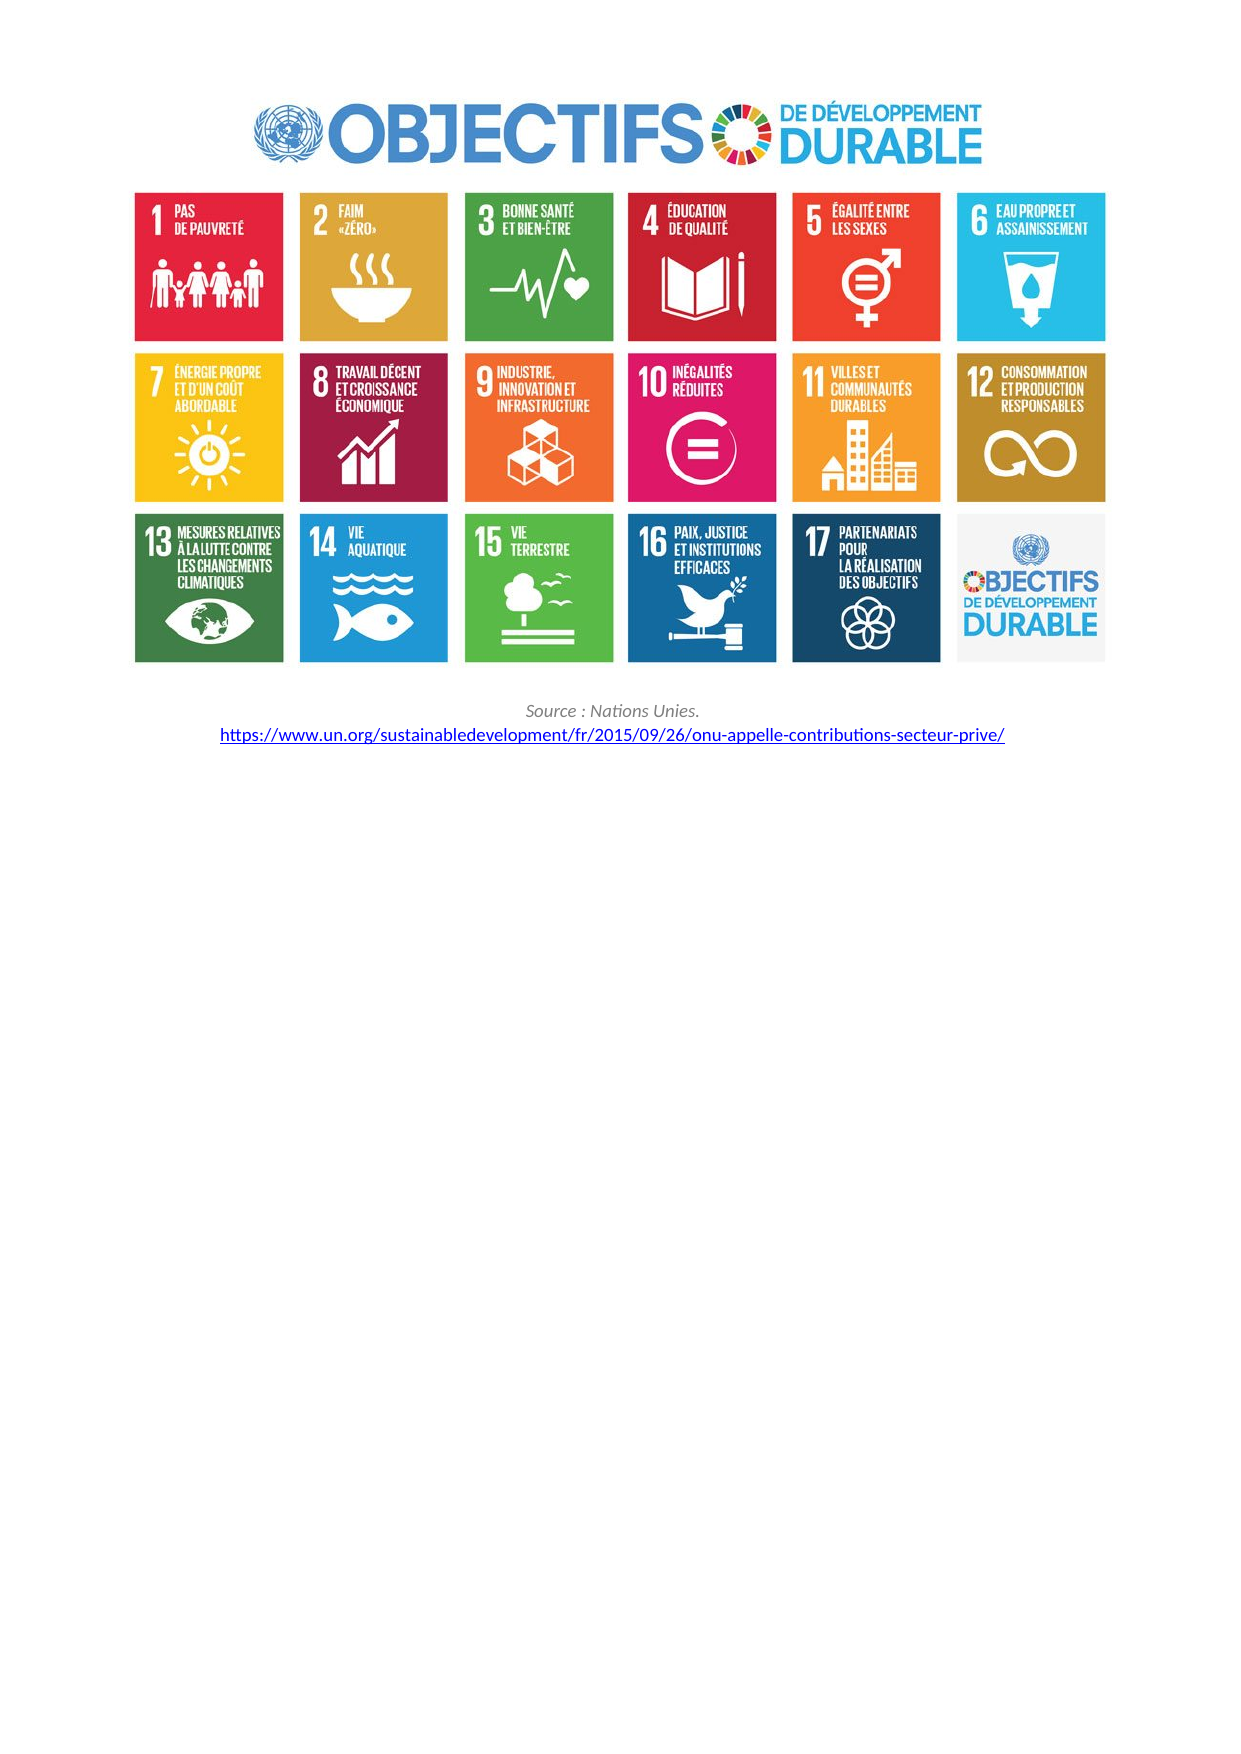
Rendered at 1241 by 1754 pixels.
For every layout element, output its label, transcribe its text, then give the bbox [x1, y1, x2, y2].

picture [128, 75, 1112, 678]
text Source : Nations Unies. [209, 699, 1016, 722]
text https://www.un.org/sustainabledevelopment/fr/2015/09/26/onu-appelle-contributions-secteur-prive/ [209, 723, 1016, 746]
